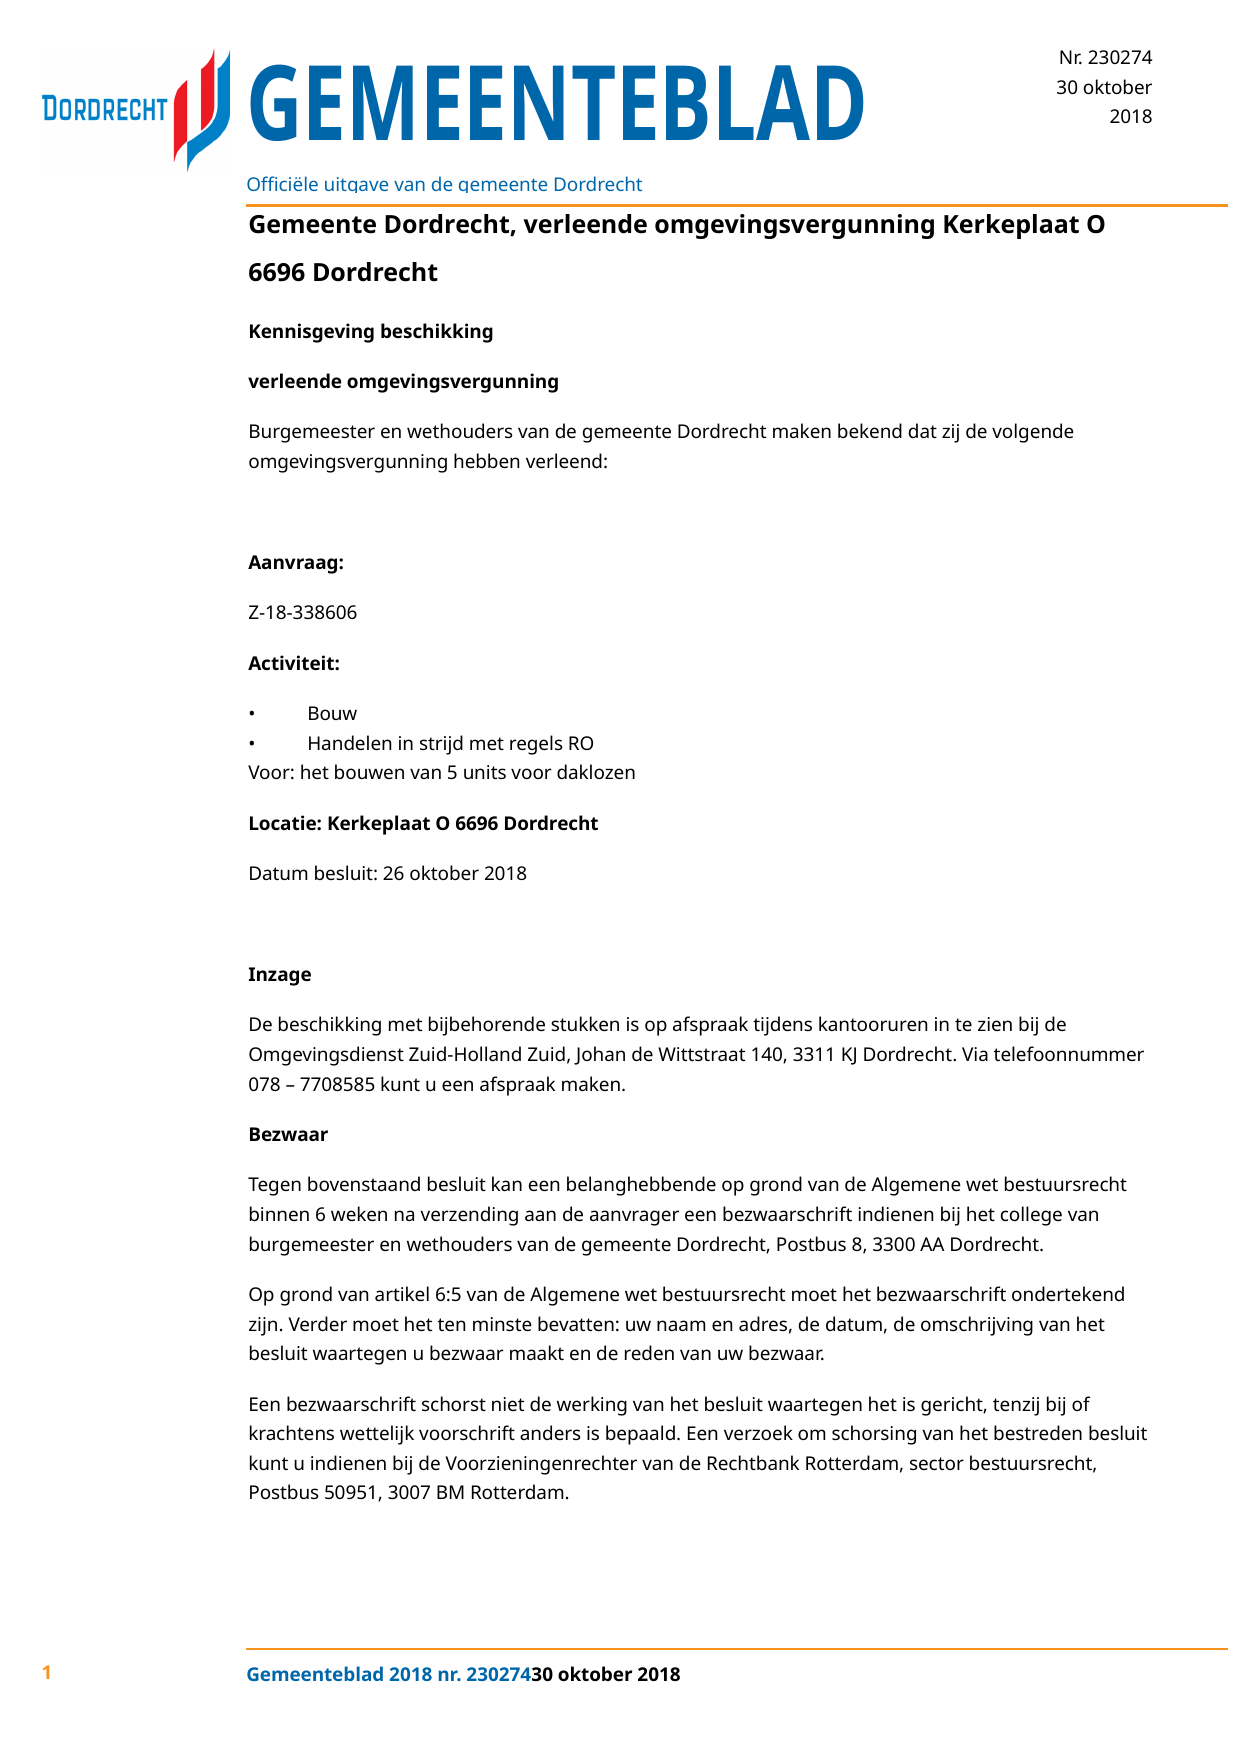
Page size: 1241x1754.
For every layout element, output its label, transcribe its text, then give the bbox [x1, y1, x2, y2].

text Activiteit: [248, 650, 1152, 676]
text Datum besluit: 26 oktober 2018 [248, 860, 1152, 886]
text Een bezwaarschrift schorst niet de werking van het besluit waartegen het is gericht, tenzij bij of krachtens wettelijk voorschrift anders is bepaald. Een verzoek om schorsing van het bestreden besluit kunt u indienen bij de Voorzieningenrechter van de Rechtbank Rotterdam, sector bestuursrecht, Postbus 50951, 3007 BM Rotterdam. [248, 1391, 1152, 1505]
text Tegen bovenstaand besluit kan een belanghebbende op grond van de Algemene wet bestuursrecht binnen 6 weken na verzending aan de aanvrager een bezwaarschrift indienen bij het college van burgemeester en wethouders van de gemeente Dordrecht, Postbus 8, 3300 AA Dordrecht. [248, 1172, 1152, 1257]
text Bezwaar [248, 1121, 1152, 1147]
text Kennisgeving beschikking [248, 318, 1152, 344]
list Bouw [248, 700, 1152, 726]
text Inzage [248, 961, 1152, 987]
text verleende omgevingsvergunning [248, 368, 1152, 394]
text Op grond van artikel 6:5 van de Algemene wet bestuursrecht moet het bezwaarschrift ondertekend zijn. Verder moet het ten minste bevatten: uw naam en adres, de datum, de omschrijving van het besluit waartegen u bezwaar maakt en de reden van uw bezwaar. [248, 1281, 1152, 1366]
picture [41, 47, 231, 172]
text Voor: het bouwen van 5 units voor daklozen [248, 759, 1152, 785]
text Burgemeester en wethouders van de gemeente Dordrecht maken bekend dat zij de volgende omgevingsvergunning hebben verleend: [248, 419, 1152, 474]
text Gemeente Dordrecht, verleende omgevingsvergunning Kerkeplaat O 6696 Dordrecht [248, 207, 1152, 288]
text Z-18-338606 [248, 599, 1152, 625]
text De beschikking met bijbehorende stukken is op afspraak tijdens kantooruren in te zien bij de Omgevingsdienst Zuid-Holland Zuid, Johan de Wittstraat 140, 3311 KJ Dordrecht. Via telefoonnummer 078 – 7708585 kunt u een afspraak maken. [248, 1012, 1152, 1097]
text Aanvraag: [248, 549, 1152, 575]
list Handelen in strijd met regels RO [248, 730, 1152, 756]
text Locatie: Kerkeplaat O 6696 Dordrecht [248, 810, 1152, 836]
